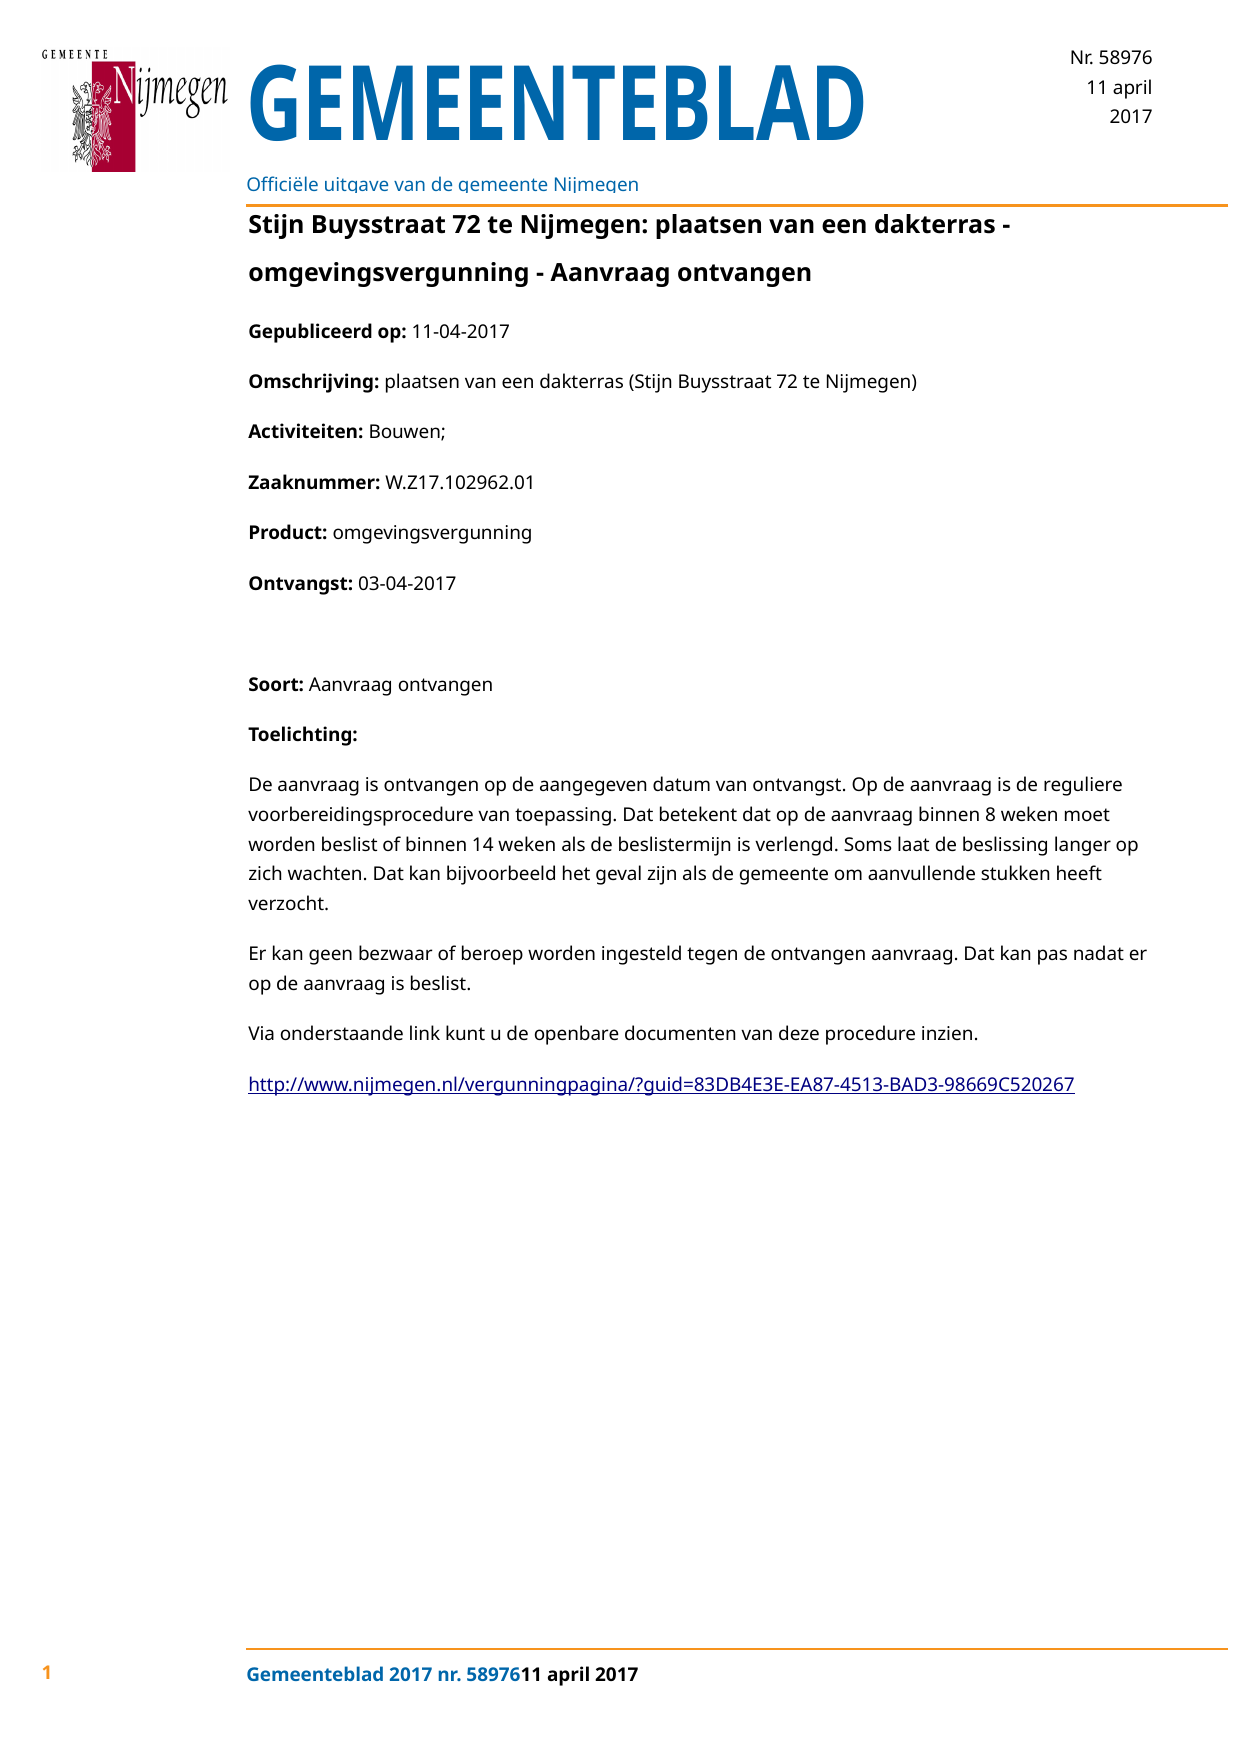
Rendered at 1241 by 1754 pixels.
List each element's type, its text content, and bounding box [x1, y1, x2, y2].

text Stijn Buysstraat 72 te Nijmegen: plaatsen van een dakterras - omgevingsvergunning - Aanvraag ontvangen [248, 207, 1152, 288]
text Via onderstaande link kunt u de openbare documenten van deze procedure inzien. [248, 1020, 1152, 1046]
text Activiteiten: Bouwen; [248, 419, 1152, 444]
text De aanvraag is ontvangen op de aangegeven datum van ontvangst. Op de aanvraag is de reguliere voorbereidingsprocedure van toepassing. Dat betekent dat op de aanvraag binnen 8 weken moet worden beslist of binnen 14 weken als de beslistermijn is verlengd. Soms laat de beslissing langer op zich wachten. Dat kan bijvoorbeeld het geval zijn als de gemeente om aanvullende stukken heeft verzocht. [248, 772, 1152, 916]
text Product: omgevingsvergunning [248, 519, 1152, 545]
text Zaaknummer: W.Z17.102962.01 [248, 469, 1152, 495]
picture [41, 47, 231, 172]
text Omschrijving: plaatsen van een dakterras (Stijn Buysstraat 72 te Nijmegen) [248, 368, 1152, 394]
text Toelichting: [248, 721, 1152, 747]
text http://www.nijmegen.nl/vergunningpagina/?guid=83DB4E3E-EA87-4513-BAD3-98669C520267 [248, 1071, 1152, 1097]
text Gepubliceerd op: 11-04-2017 [248, 318, 1152, 344]
text Er kan geen bezwaar of beroep worden ingesteld tegen de ontvangen aanvraag. Dat kan pas nadat er op de aanvraag is beslist. [248, 940, 1152, 996]
text Soort: Aanvraag ontvangen [248, 671, 1152, 697]
text Ontvangst: 03-04-2017 [248, 570, 1152, 596]
